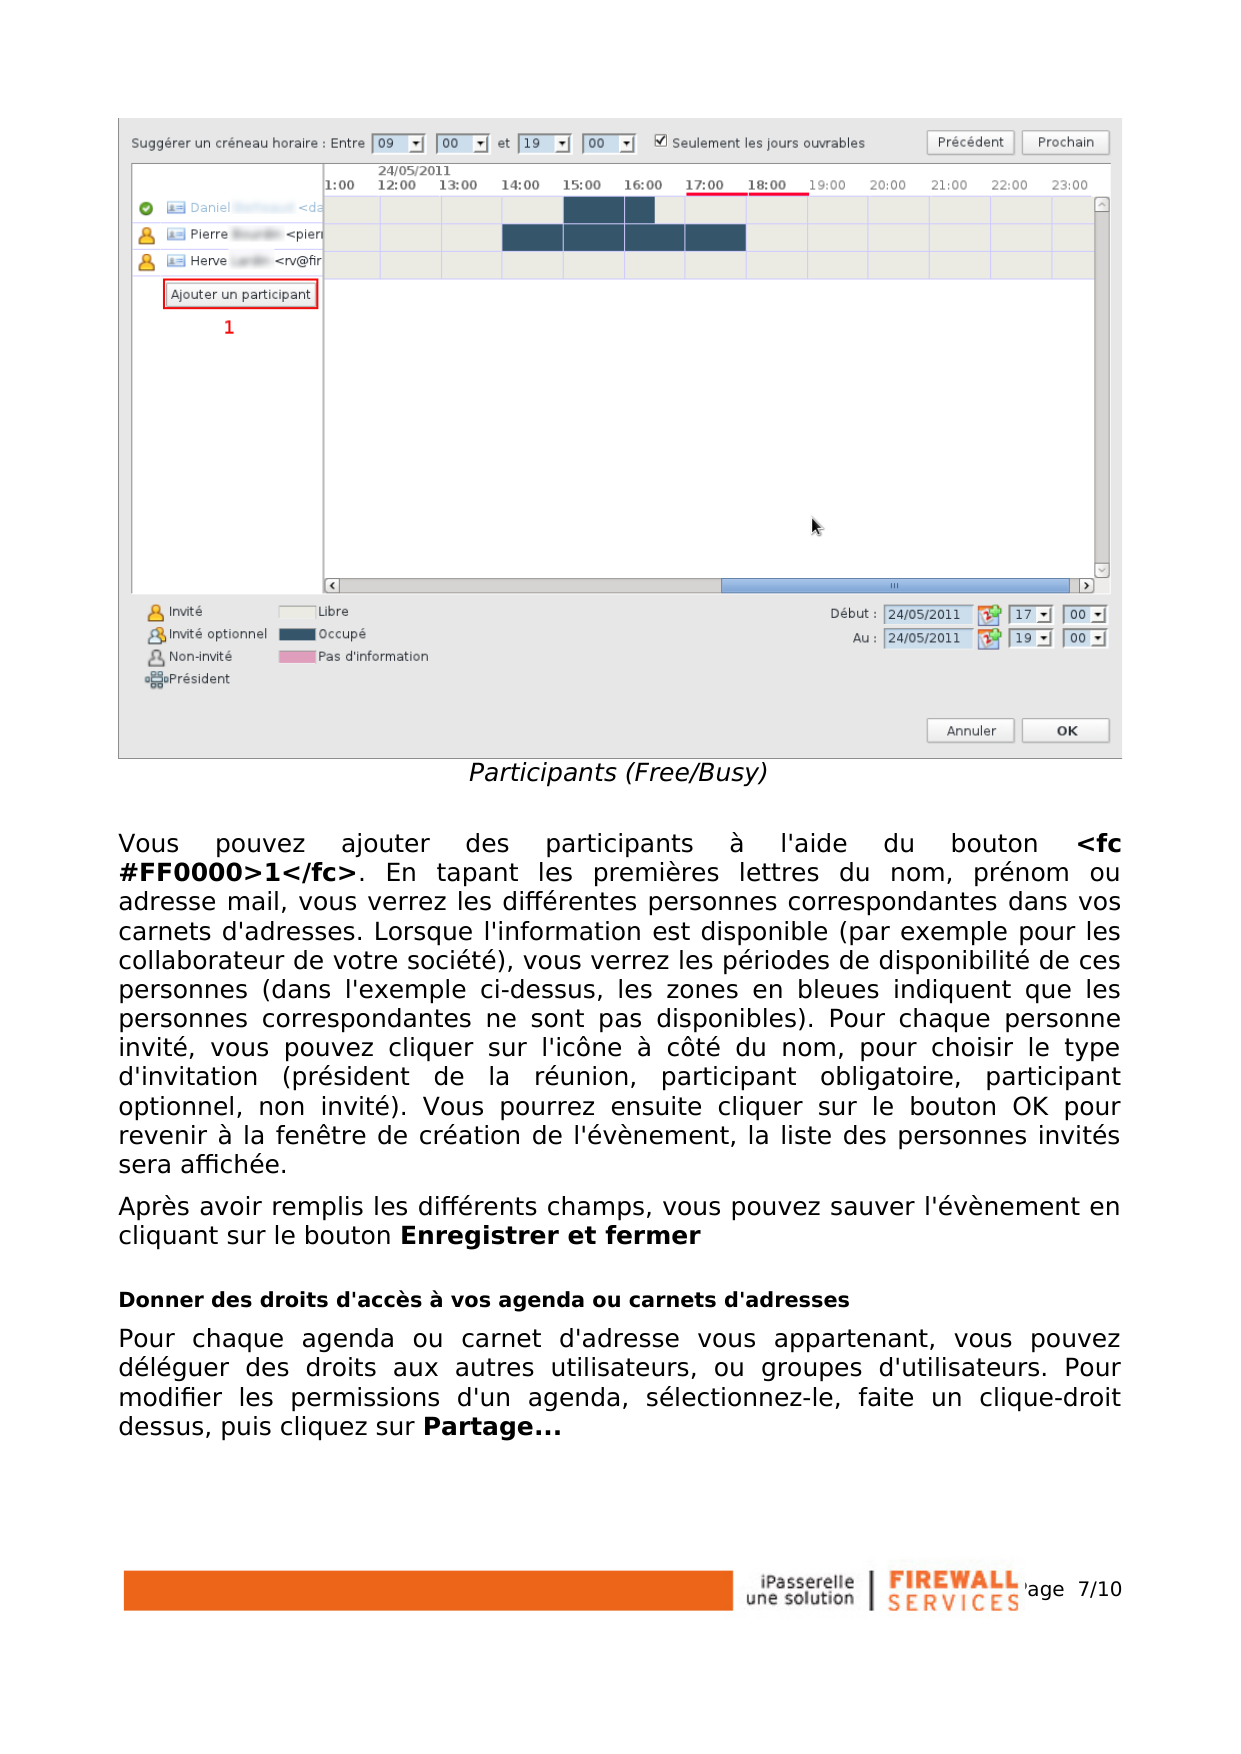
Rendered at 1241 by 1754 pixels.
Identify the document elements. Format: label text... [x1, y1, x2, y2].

picture [123, 1556, 1026, 1627]
subtitle Donner des droits d'accès à vos agenda ou carnets d'adresses [118, 1288, 1122, 1312]
picture [118, 118, 1123, 759]
text Participants (Free/Busy) [118, 759, 1122, 788]
text Vous pouvez ajouter des participants à l'aide du bouton <fc #FF0000>1</fc>. En tapant les premières lettres du nom, prénom ou adresse mail, vous verrez les différentes personnes correspondantes dans vos carnets d'adresses. Lorsque l'information est disponible (par exemple pour les collaborateur de votre société), vous verrez les périodes de disponibilité de ces personnes (dans l'exemple ci-dessus, les zones en bleues indiquent que les personnes correspondantes ne sont pas disponibles). Pour chaque personne invité, vous pouvez cliquer sur l'icône à côté du nom, pour choisir le type d'invitation (président de la réunion, participant obligatoire, participant optionnel, non invité). Vous pourrez ensuite cliquer sur le bouton OK pour revenir à la fenêtre de création de l'évènement, la liste des personnes invités sera affichée. [118, 829, 1122, 1179]
text Après avoir remplis les différents champs, vous pouvez sauver l'évènement en cliquant sur le bouton Enregistrer et fermer [118, 1192, 1122, 1250]
text Pour chaque agenda ou carnet d'adresse vous appartenant, vous pouvez déléguer des droits aux autres utilisateurs, ou groupes d'utilisateurs. Pour modifier les permissions d'un agenda, sélectionnez-le, faite un clique-droit dessus, puis cliquez sur Partage... [118, 1324, 1122, 1441]
